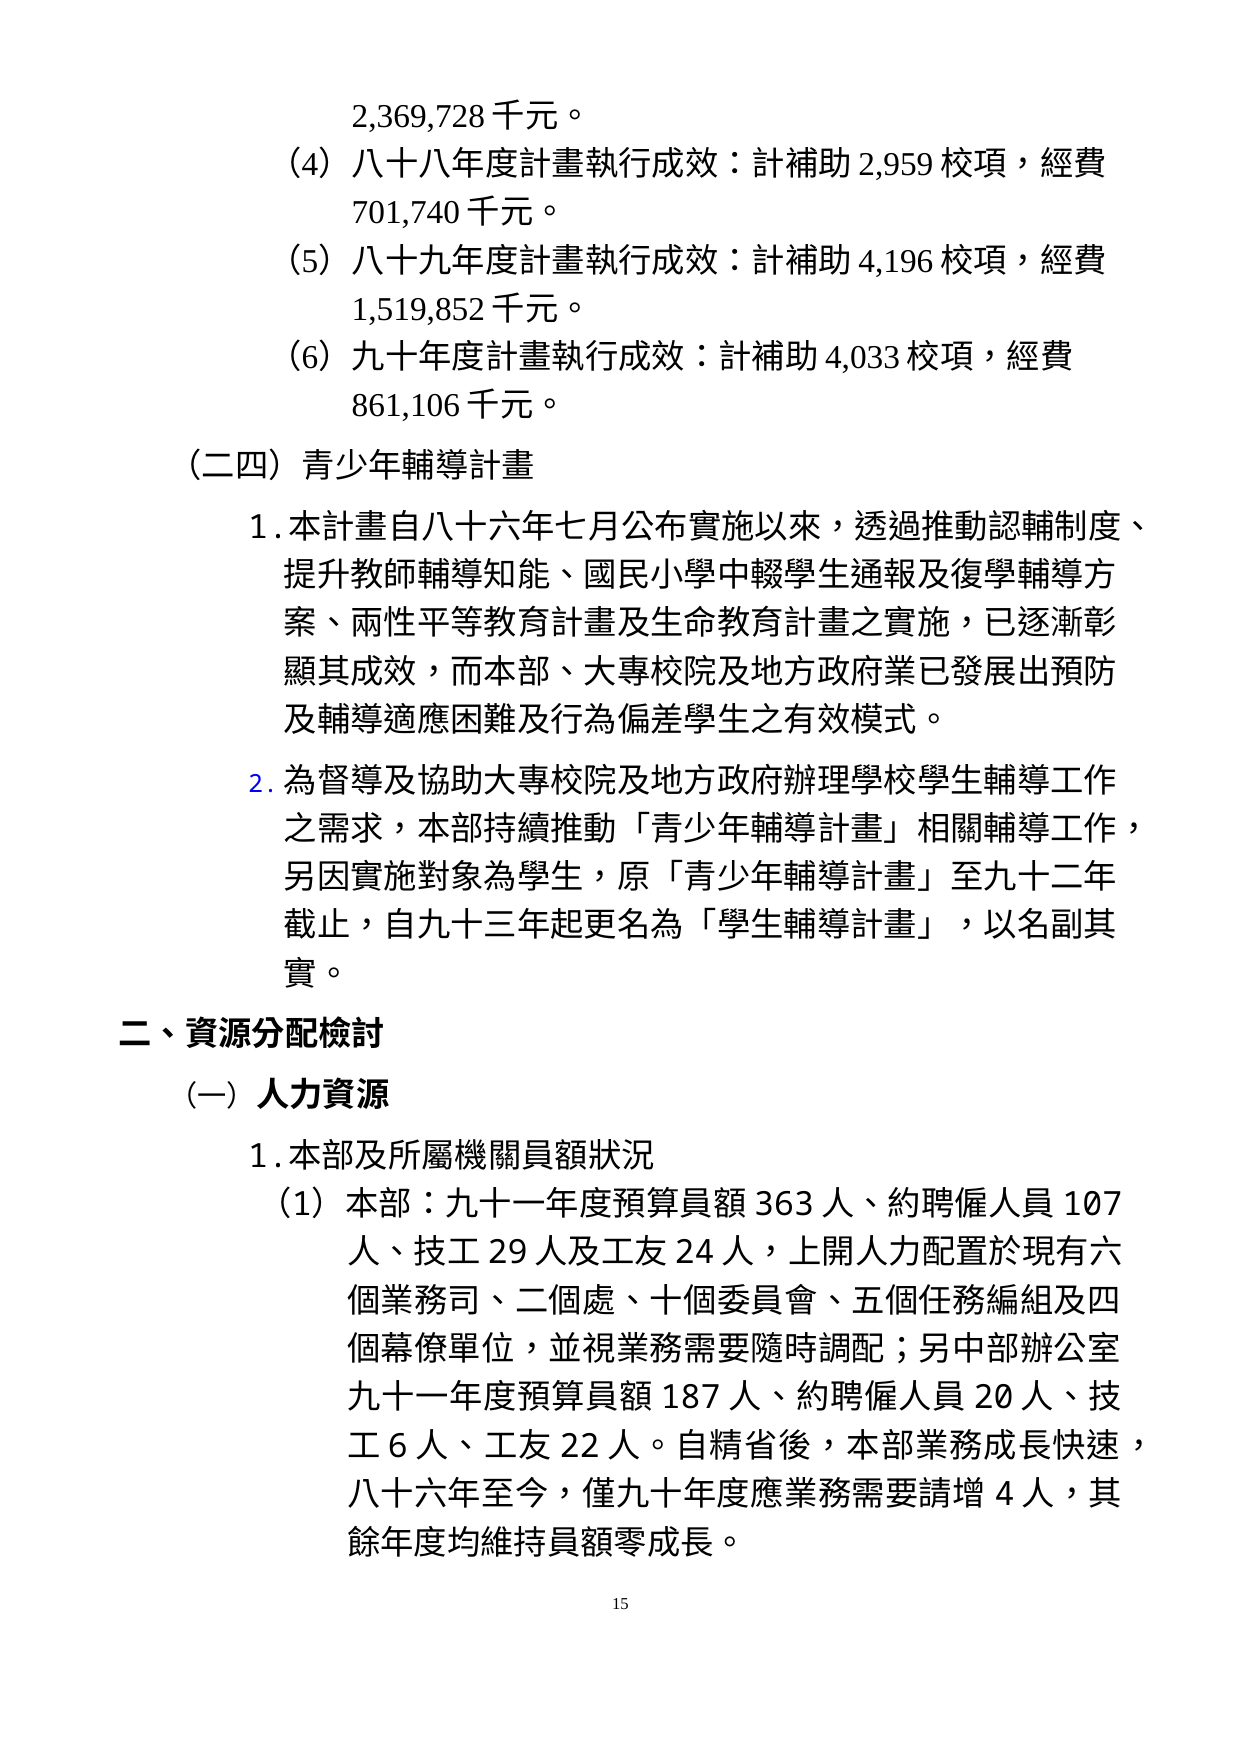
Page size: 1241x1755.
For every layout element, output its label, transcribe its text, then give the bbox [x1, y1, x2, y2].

text （4）八十八年度計畫執行成效：計補助2,959校項，經費701,740千元。 [268, 137, 1122, 233]
list 為督導及協助大專校院及地方政府辦理學校學生輔導工作之需求，本部持續推動「青少年輔導計畫」相關輔導工作，另因實施對象為學生，原「青少年輔導計畫」至九十二年截止，自九十三年起更名為「學生輔導計畫」，以名副其實。 [248, 753, 1122, 994]
list 本部及所屬機關員額狀況 [248, 1128, 1122, 1177]
text （一）人力資源 [118, 1068, 1122, 1116]
list 本計畫自八十六年七月公布實施以來，透過推動認輔制度、提升教師輔導知能、國民小學中輟學生通報及復學輔導方案、兩性平等教育計畫及生命教育計畫之實施，已逐漸彰顯其成效，而本部、大專校院及地方政府業已發展出預防及輔導適應困難及行為偏差學生之有效模式。 [248, 499, 1122, 741]
text 2,369,728千元。 [268, 89, 1122, 137]
text （6）九十年度計畫執行成效：計補助4,033校項，經費861,106千元。 [268, 330, 1122, 426]
text 二、資源分配檢討 [118, 1007, 1122, 1055]
text （1）本部：九十一年度預算員額363人、約聘僱人員107人、技工29人及工友24人，上開人力配置於現有六個業務司、二個處、十個委員會、五個任務編組及四個幕僚單位，並視業務需要隨時調配；另中部辦公室九十一年度預算員額187人、約聘僱人員20人、技工6人、工友22人。自精省後，本部業務成長快速，八十六年至今，僅九十年度應業務需要請增4人，其餘年度均維持員額零成長。 [258, 1177, 1122, 1564]
text （5）八十九年度計畫執行成效：計補助4,196校項，經費1,519,852千元。 [268, 233, 1122, 330]
text （二四）青少年輔導計畫 [118, 439, 1122, 487]
